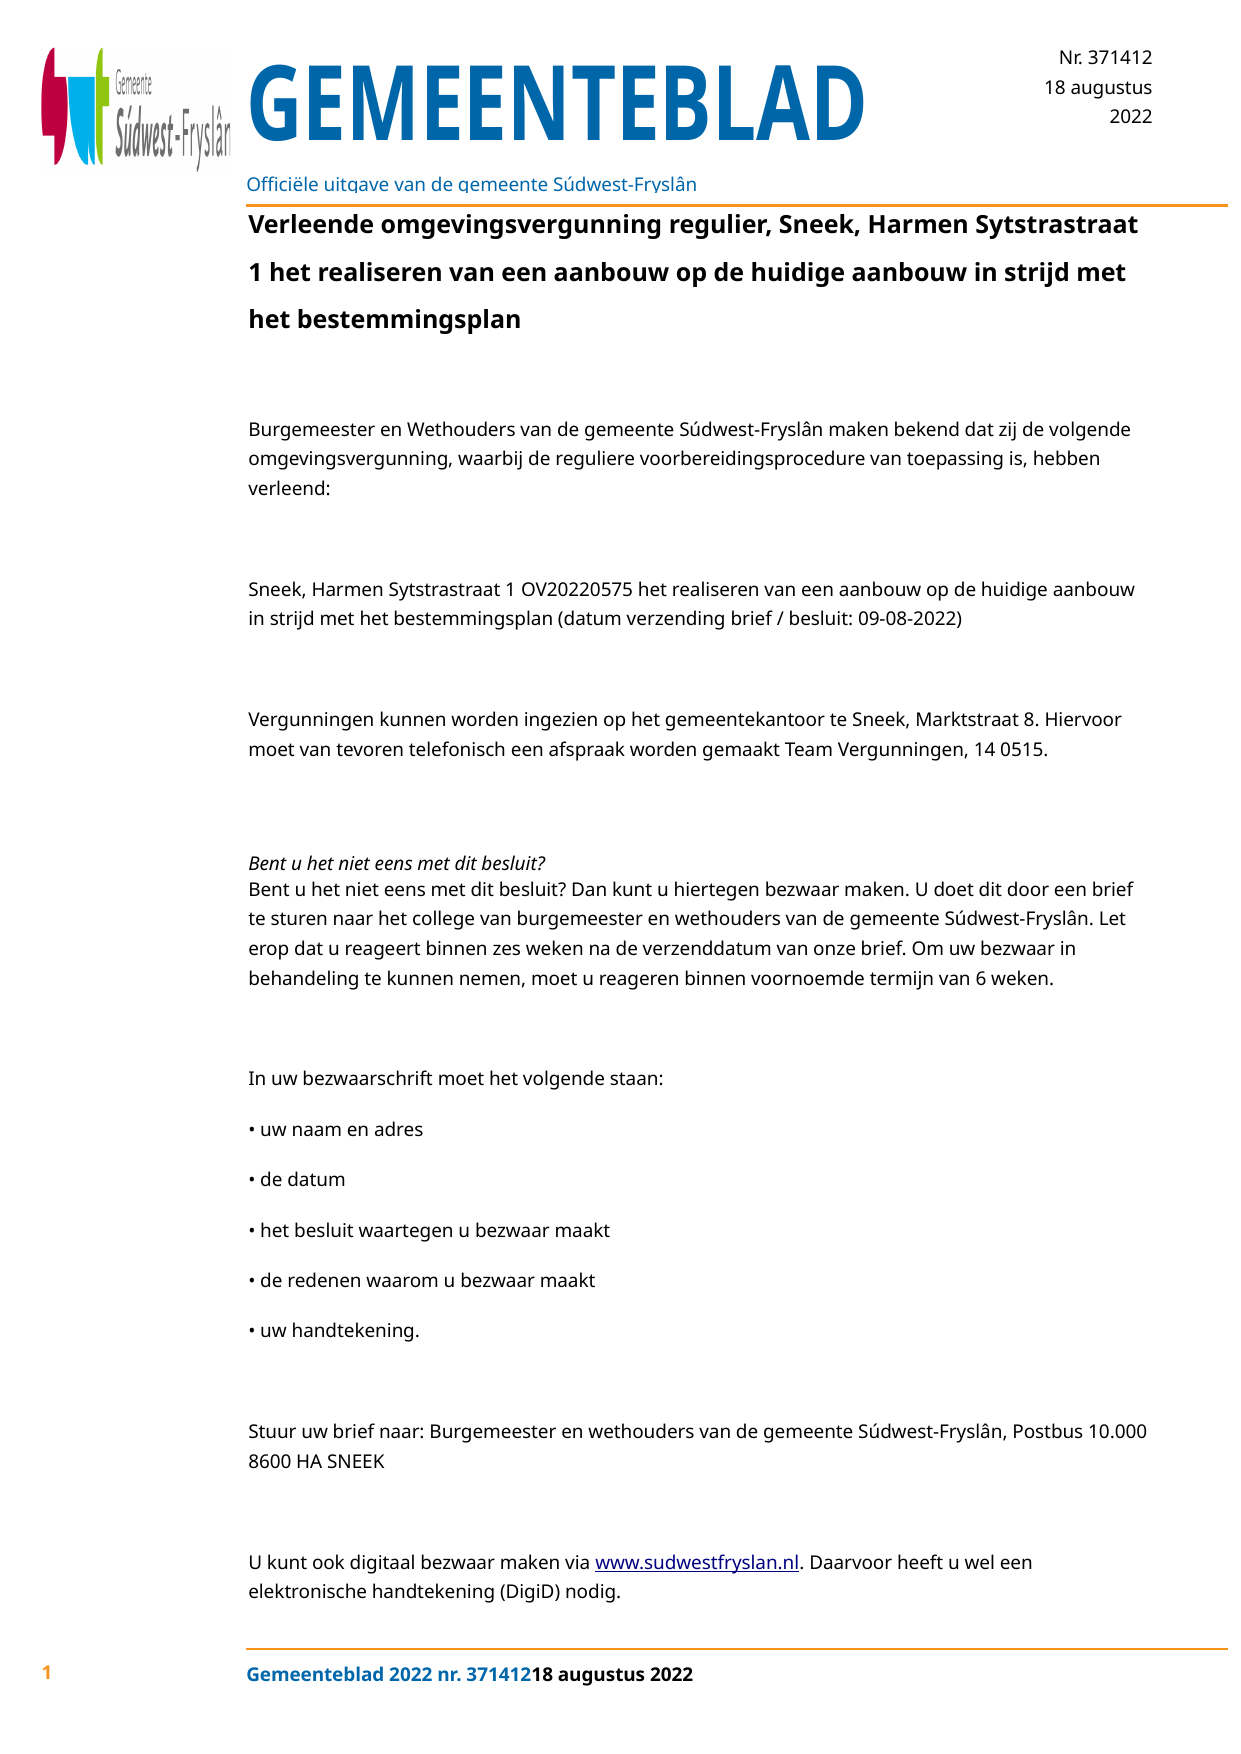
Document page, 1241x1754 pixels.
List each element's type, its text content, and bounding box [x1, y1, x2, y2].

text U kunt ook digitaal bezwaar maken via www.sudwestfryslan.nl. Daarvoor heeft u wel een elektronische handtekening (DigiD) nodig. [248, 1549, 1152, 1604]
text Verleende omgevingsvergunning regulier, Sneek, Harmen Sytstrastraat 1 het realiseren van een aanbouw op de huidige aanbouw in strijd met het bestemmingsplan [248, 207, 1152, 336]
picture [41, 47, 231, 172]
text Burgemeester en Wethouders van de gemeente Súdwest-Fryslân maken bekend dat zij de volgende omgevingsvergunning, waarbij de reguliere voorbereidingsprocedure van toepassing is, hebben verleend: [248, 416, 1152, 501]
text Stuur uw brief naar: Burgemeester en wethouders van de gemeente Súdwest-Fryslân, Postbus 10.000 8600 HA SNEEK [248, 1418, 1152, 1474]
text • de datum [248, 1166, 1152, 1192]
text • de redenen waarom u bezwaar maakt [248, 1267, 1152, 1293]
text Bent u het niet eens met dit besluit? [248, 850, 1152, 876]
text In uw bezwaarschrift moet het volgende staan: [248, 1066, 1152, 1091]
text • het besluit waartegen u bezwaar maakt [248, 1217, 1152, 1243]
text • uw naam en adres [248, 1116, 1152, 1142]
text Bent u het niet eens met dit besluit? Dan kunt u hiertegen bezwaar maken. U doet dit door een brief te sturen naar het college van burgemeester en wethouders van de gemeente Súdwest-Fryslân. Let erop dat u reageert binnen zes weken na de verzenddatum van onze brief. Om uw bezwaar in behandeling te kunnen nemen, moet u reageren binnen voornoemde termijn van 6 weken. [248, 876, 1152, 991]
text Sneek, Harmen Sytstrastraat 1 OV20220575 het realiseren van een aanbouw op de huidige aanbouw in strijd met het bestemmingsplan (datum verzending brief / besluit: 09-08-2022) [248, 576, 1152, 631]
text • uw handtekening. [248, 1318, 1152, 1343]
text Vergunningen kunnen worden ingezien op het gemeentekantoor te Sneek, Marktstraat 8. Hiervoor moet van tevoren telefonisch een afspraak worden gemaakt Team Vergunningen, 14 0515. [248, 706, 1152, 762]
